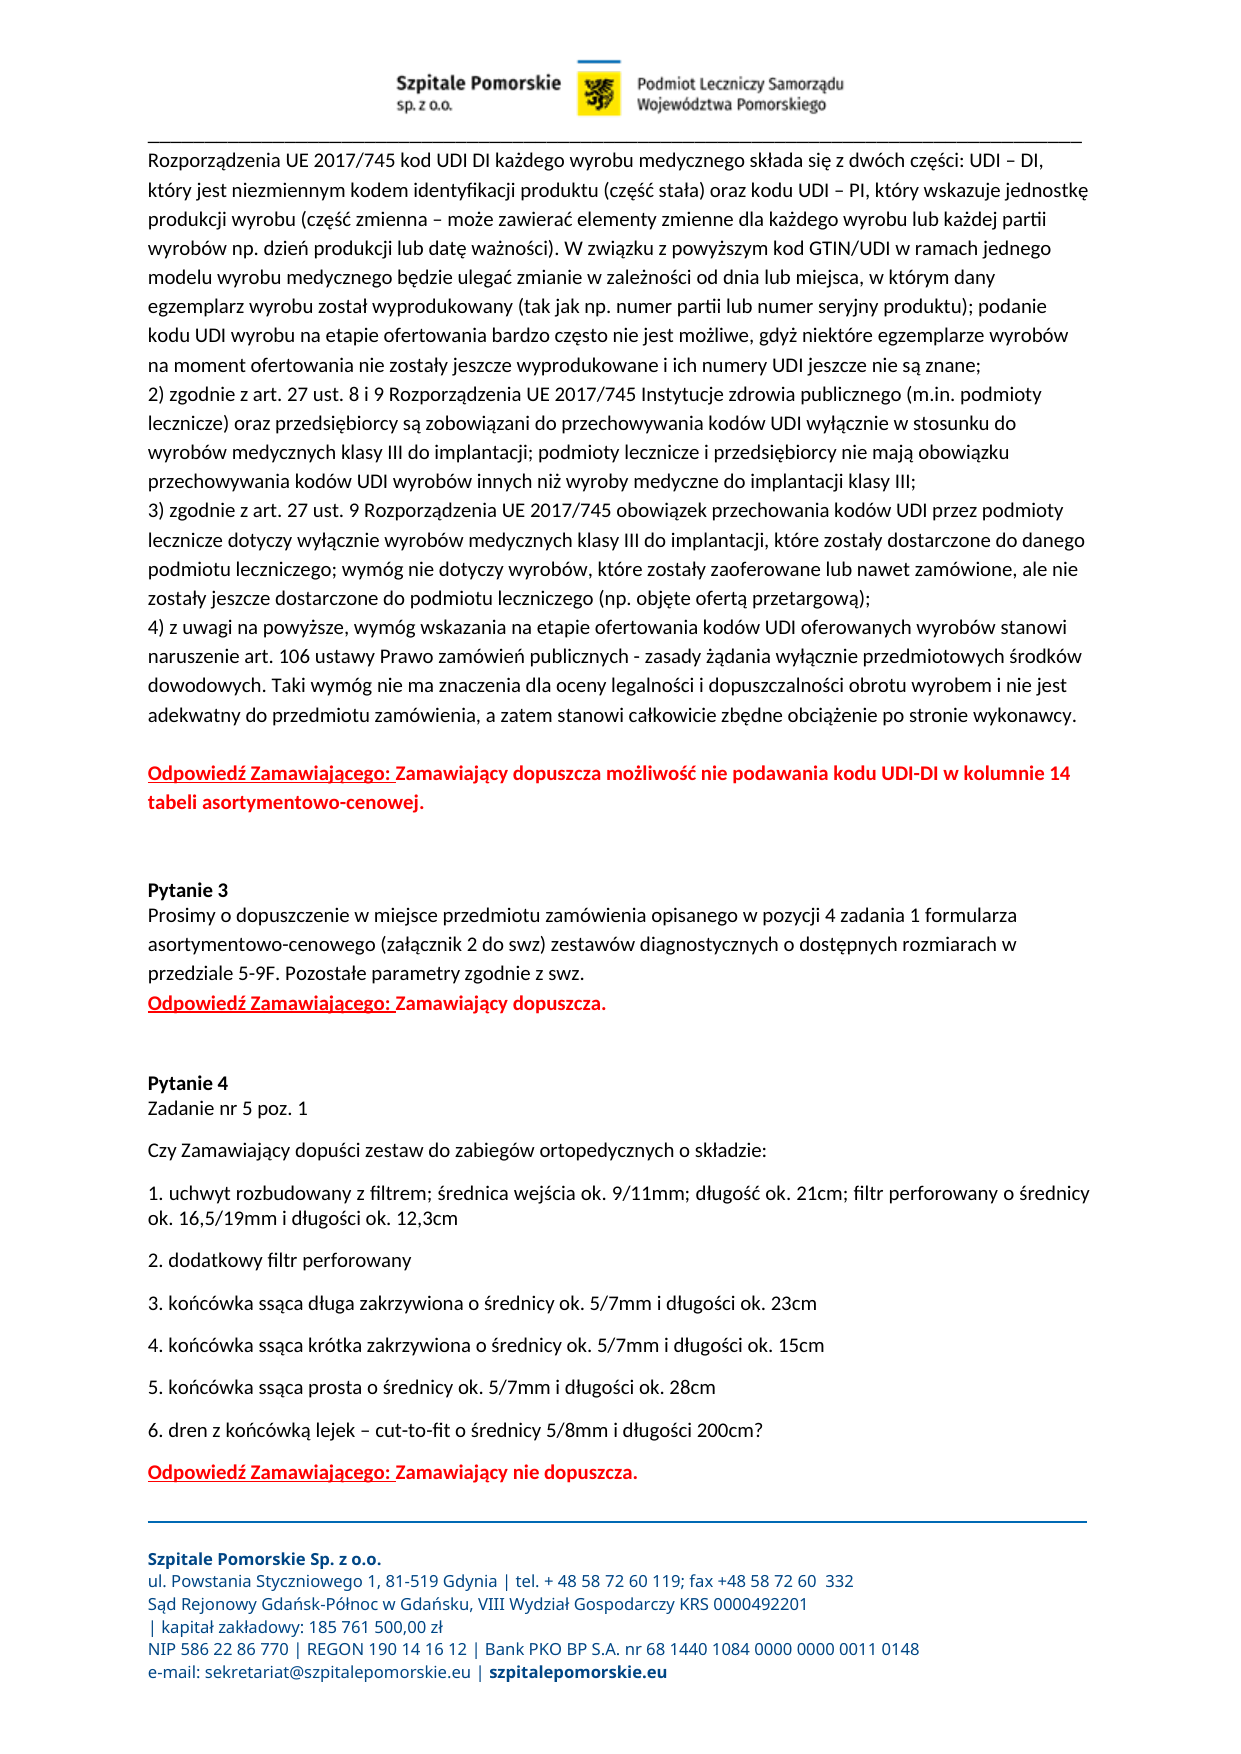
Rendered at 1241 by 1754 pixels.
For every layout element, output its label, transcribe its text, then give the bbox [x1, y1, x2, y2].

text Zadanie nr 5 poz. 1 [148, 1095, 1093, 1121]
text Prosimy o dopuszczenie w miejsce przedmiotu zamówienia opisanego w pozycji 4 zadania 1 formularza asortymentowo-cenowego (załącznik 2 do swz) zestawów diagnostycznych o dostępnych rozmiarach w przedziale 5-9F. Pozostałe parametry zgodnie z swz. [148, 902, 1093, 986]
text Rozporządzenia UE 2017/745 kod UDI DI każdego wyrobu medycznego składa się z dwóch części: UDI – DI, który jest niezmiennym kodem identyfikacji produktu (część stała) oraz kodu UDI – PI, który wskazuje jednostkę produkcji wyrobu (część zmienna – może zawierać elementy zmienne dla każdego wyrobu lub każdej partii wyrobów np. dzień produkcji lub datę ważności). W związku z powyższym kod GTIN/UDI w ramach jednego modelu wyrobu medycznego będzie ulegać zmianie w zależności od dnia lub miejsca, w którym dany egzemplarz wyrobu został wyprodukowany (tak jak np. numer partii lub numer seryjny produktu); podanie kodu UDI wyrobu na etapie ofertowania bardzo często nie jest możliwe, gdyż niektóre egzemplarze wyrobów na moment ofertowania nie zostały jeszcze wyprodukowane i ich numery UDI jeszcze nie są znane; 2) zgodnie z art. 27 ust. 8 i 9 Rozporządzenia UE 2017/745 Instytucje zdrowia publicznego (m.in. podmioty lecznicze) oraz przedsiębiorcy są zobowiązani do przechowywania kodów UDI wyłącznie w stosunku do wyrobów medycznych klasy III do implantacji; podmioty lecznicze i przedsiębiorcy nie mają obowiązku przechowywania kodów UDI wyrobów innych niż wyroby medyczne do implantacji klasy III; 3) zgodnie z art. 27 ust. 9 Rozporządzenia UE 2017/745 obowiązek przechowania kodów UDI przez podmioty lecznicze dotyczy wyłącznie wyrobów medycznych klasy III do implantacji, które zostały dostarczone do danego podmiotu leczniczego; wymóg nie dotyczy wyrobów, które zostały zaoferowane lub nawet zamówione, ale nie zostały jeszcze dostarczone do podmiotu leczniczego (np. objęte ofertą przetargową); 4) z uwagi na powyższe, wymóg wskazania na etapie ofertowania kodów UDI oferowanych wyrobów stanowi naruszenie art. 106 ustawy Prawo zamówień publicznych - zasady żądania wyłącznie przedmiotowych środków dowodowych. Taki wymóg nie ma znaczenia dla oceny legalności i dopuszczalności obrotu wyrobem i nie jest adekwatny do przedmiotu zamówienia, a zatem stanowi całkowicie zbędne obciążenie po stronie wykonawcy. [148, 148, 1093, 727]
text 1. uchwyt rozbudowany z filtrem; średnica wejścia ok. 9/11mm; długość ok. 21cm; filtr perforowany o średnicy ok. 16,5/19mm i długości ok. 12,3cm [148, 1180, 1093, 1231]
text Odpowiedź Zamawiającego: Zamawiający dopuszcza możliwość nie podawania kodu UDI-DI w kolumnie 14 tabeli asortymentowo-cenowej. [148, 760, 1093, 815]
text 5. końcówka ssąca prosta o średnicy ok. 5/7mm i długości ok. 28cm [148, 1374, 1093, 1400]
text Czy Zamawiający dopuści zestaw do zabiegów ortopedycznych o składzie: [148, 1137, 1093, 1163]
text 6. dren z końcówką lejek – cut-to-fit o średnicy 5/8mm i długości 200cm? [148, 1417, 1093, 1442]
text Odpowiedź Zamawiającego: Zamawiający nie dopuszcza. [148, 1459, 1093, 1484]
text Odpowiedź Zamawiającego: Zamawiający dopuszcza. [148, 990, 1093, 1015]
text Pytanie 3 [148, 877, 1093, 902]
text 4. końcówka ssąca krótka zakrzywiona o średnicy ok. 5/7mm i długości ok. 15cm [148, 1332, 1093, 1358]
text 2. dodatkowy filtr perforowany [148, 1248, 1093, 1273]
text 3. końcówka ssąca długa zakrzywiona o średnicy ok. 5/7mm i długości ok. 23cm [148, 1290, 1093, 1315]
text Pytanie 4 [148, 1070, 1093, 1095]
